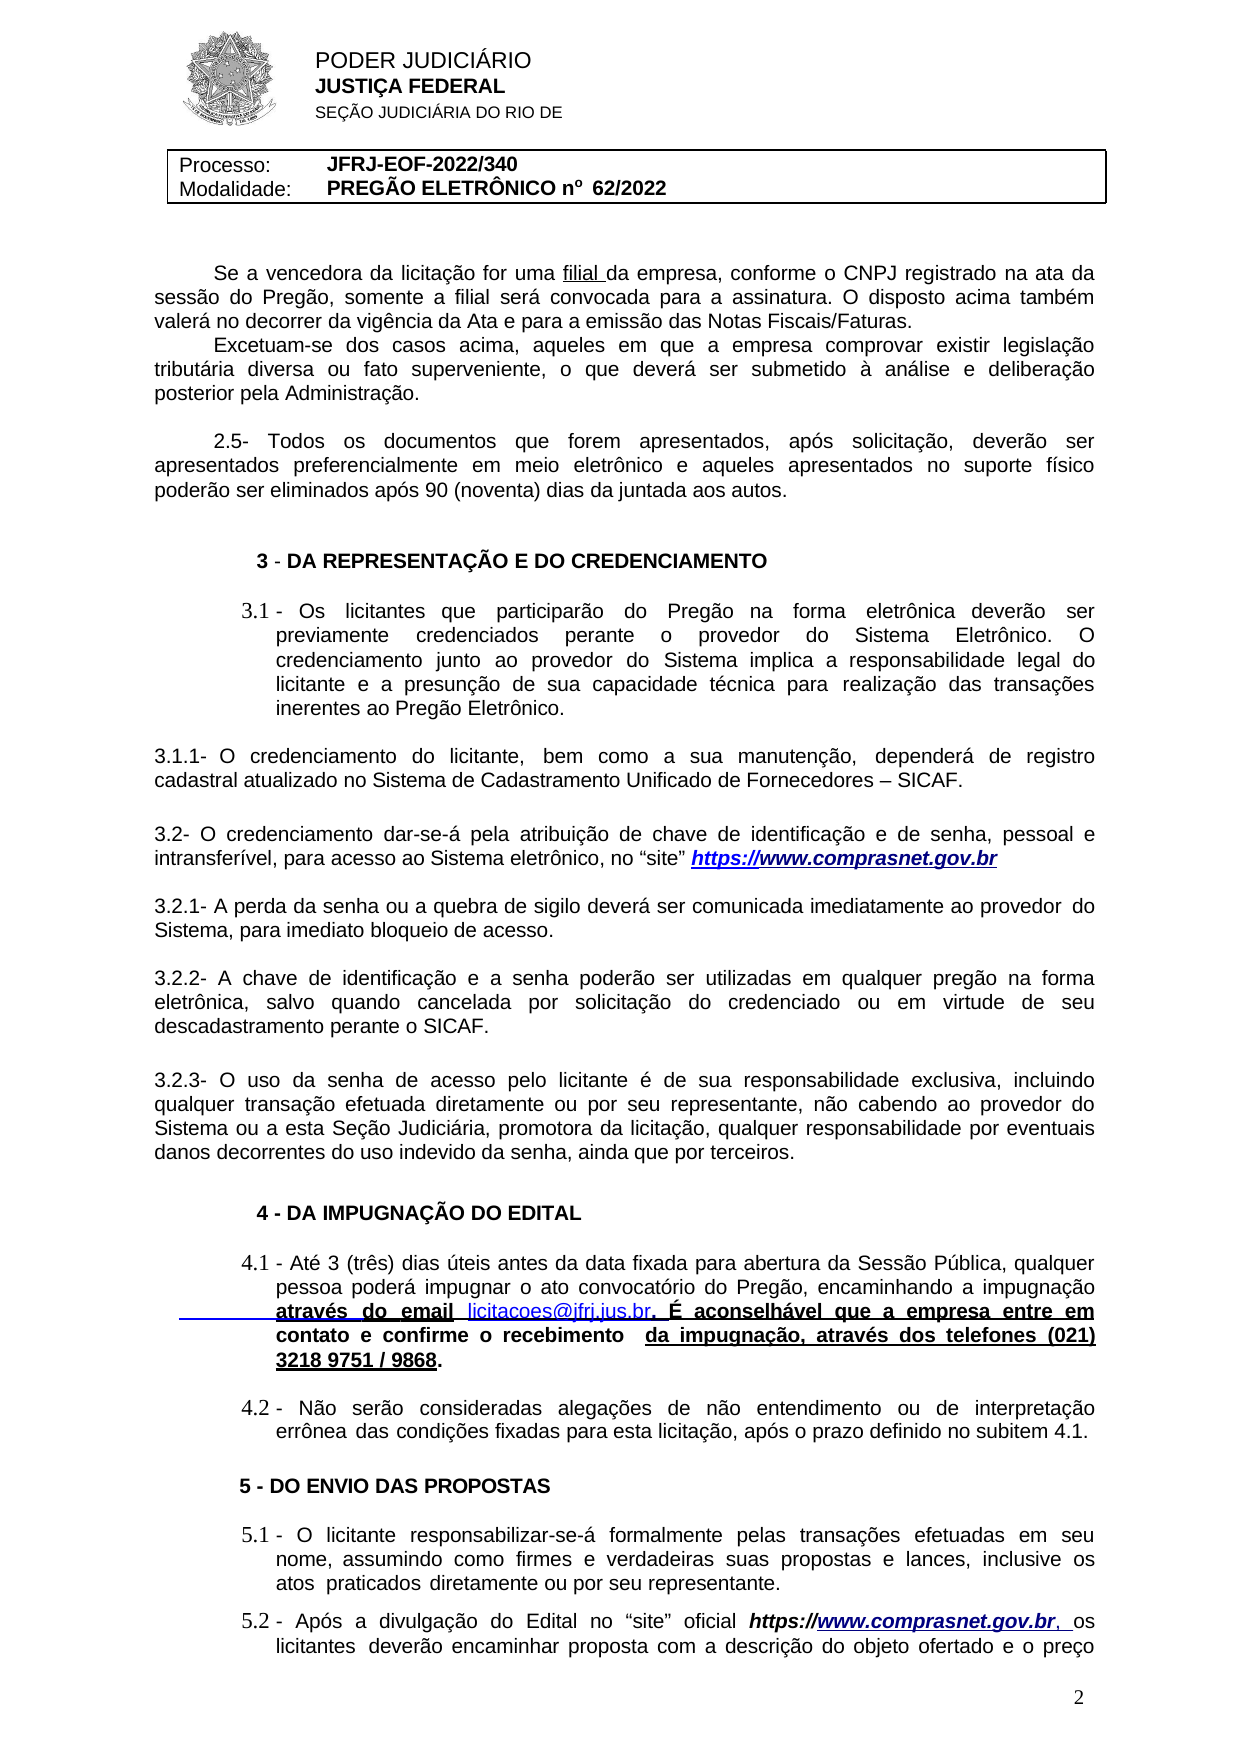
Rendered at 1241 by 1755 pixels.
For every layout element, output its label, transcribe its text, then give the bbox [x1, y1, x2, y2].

list - O licitante responsabilizar-se-á formalmente pelas transações efetuadas em seu nome, assumindo como firmes e verdadeiras suas propostas e lances, inclusive os atos praticados diretamente ou por seu representante. [241, 1522, 1095, 1595]
text Excetuam-se dos casos acima, aqueles em que a empresa comprovar existir legislação tributária diversa ou fato superveniente, o que deverá ser submetido à análise e deliberação posterior pela Administração. [154, 333, 1095, 405]
text 3.2.2- A chave de identificação e a senha poderão ser utilizadas em qualquer pregão na forma eletrônica, salvo quando cancelada por solicitação do credenciado ou em virtude de seu descadastramento perante o SICAF. [154, 966, 1095, 1038]
list - Os licitantes que participarão do Pregão na forma eletrônica deverão ser previamente credenciados perante o provedor do Sistema Eletrônico. O credenciamento junto ao provedor do Sistema implica a responsabilidade legal do licitante e a presunção de sua capacidade técnica para realização das transações inerentes ao Pregão Eletrônico. [241, 597, 1095, 720]
text 2.5- Todos os documentos que forem apresentados, após solicitação, deverão ser apresentados preferencialmente em meio eletrônico e aqueles apresentados no suporte físico poderão ser eliminados após 90 (noventa) dias da juntada aos autos. [154, 429, 1095, 501]
text 3.2- O credenciamento dar-se-á pela atribuição de chave de identificação e de senha, pessoal e intransferível, para acesso ao Sistema eletrônico, no “site” https://www.comprasnet.gov.br [154, 822, 1095, 870]
list - DA IMPUGNAÇÃO DO EDITAL [256, 1201, 1120, 1224]
list - Até 3 (três) dias úteis antes da data fixada para abertura da Sessão Pública, qualquer pessoa poderá impugnar o ato convocatório do Pregão, encaminhando a impugnação através do email licitacoes@jfrj.jus.br. É aconselhável que a empresa entre em contato e confirme o recebimento da impugnação, através dos telefones (021) 3218 9751 / 9868. [241, 1249, 1095, 1371]
text 3.2.1- A perda da senha ou a quebra de sigilo deverá ser comunicada imediatamente ao provedor do Sistema, para imediato bloqueio de acesso. [154, 894, 1095, 942]
text 3.2.3- O uso da senha de acesso pelo licitante é de sua responsabilidade exclusiva, incluindo qualquer transação efetuada diretamente ou por seu representante, não cabendo ao provedor do Sistema ou a esta Seção Judiciária, promotora da licitação, qualquer responsabilidade por eventuais danos decorrentes do uso indevido da senha, ainda que por terceiros. [154, 1068, 1095, 1164]
text 3.1.1- O credenciamento do licitante, bem como a sua manutenção, dependerá de registro cadastral atualizado no Sistema de Cadastramento Unificado de Fornecedores – SICAF. [154, 744, 1095, 792]
list - Após a divulgação do Edital no “site” oficial https://www.comprasnet.gov.br, os licitantes deverão encaminhar proposta com a descrição do objeto ofertado e o preço [241, 1607, 1095, 1658]
list - DA REPRESENTAÇÃO E DO CREDENCIAMENTO [256, 549, 1120, 573]
list - DO ENVIO DAS PROPOSTAS [239, 1473, 1120, 1497]
text Se a vencedora da licitação for uma filial da empresa, conforme o CNPJ registrado na ata da sessão do Pregão, somente a filial será convocada para a assinatura. O disposto acima também valerá no decorrer da vigência da Ata e para a emissão das Notas Fiscais/Faturas. [154, 260, 1095, 333]
list - Não serão consideradas alegações de não entendimento ou de interpretação errônea das condições fixadas para esta licitação, após o prazo definido no subitem 4.1. [241, 1396, 1095, 1443]
